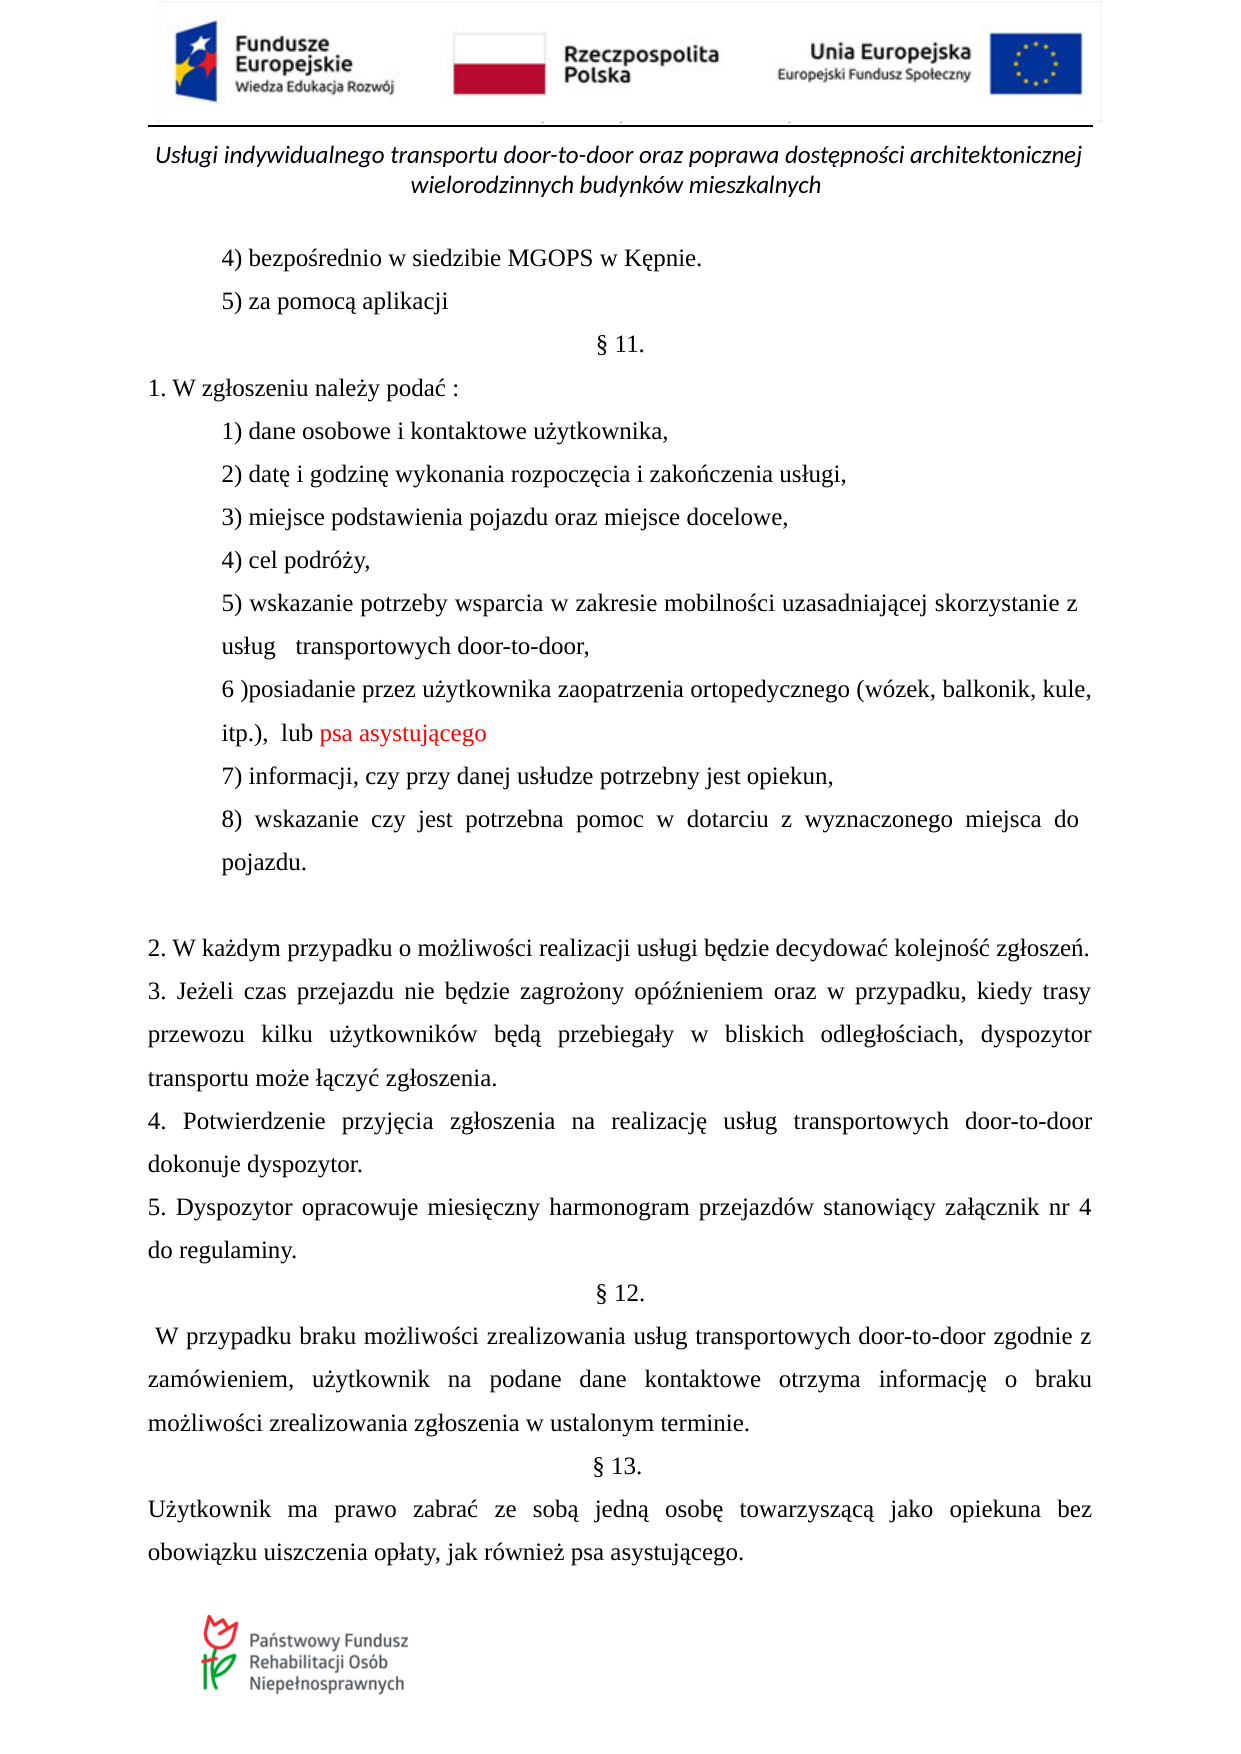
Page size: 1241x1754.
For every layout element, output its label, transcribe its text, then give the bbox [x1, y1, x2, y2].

text § 13. [148, 1451, 1093, 1479]
text 4) cel podróży, [148, 545, 1093, 574]
picture [157, 1, 1102, 122]
text 3) miejsce podstawienia pojazdu oraz miejsce docelowe, [148, 502, 1093, 531]
text 4) bezpośrednio w siedzibie MGOPS w Kępnie. [148, 243, 1093, 272]
text 8) wskazanie czy jest potrzebna pomoc w dotarciu z wyznaczonego miejsca do pojazdu. [148, 804, 1093, 876]
text § 12. [148, 1278, 1093, 1307]
text § 11. [148, 329, 1093, 358]
text 1) dane osobowe i kontaktowe użytkownika, [148, 416, 1093, 444]
text 7) informacji, czy przy danej usłudze potrzebny jest opiekun, [148, 761, 1093, 789]
text 5. Dyspozytor opracowuje miesięczny harmonogram przejazdów stanowiący załącznik nr 4 do regulaminy. [148, 1192, 1093, 1264]
text 2) datę i godzinę wykonania rozpoczęcia i zakończenia usługi, [148, 459, 1093, 488]
text W przypadku braku możliwości zrealizowania usług transportowych door-to-door zgodnie z zamówieniem, użytkownik na podane dane kontaktowe otrzyma informację o braku możliwości zrealizowania zgłoszenia w ustalonym terminie. [148, 1321, 1093, 1436]
text 6 )posiadanie przez użytkownika zaopatrzenia ortopedycznego (wózek, balkonik, kule, itp.), lub psa asystującego [148, 674, 1093, 746]
text 2. W każdym przypadku o możliwości realizacji usługi będzie decydować kolejność zgłoszeń. [148, 933, 1093, 962]
text 1. W zgłoszeniu należy podać : [148, 373, 1093, 401]
text 4. Potwierdzenie przyjęcia zgłoszenia na realizację usług transportowych door-to-door dokonuje dyspozytor. [148, 1106, 1093, 1178]
text 5) za pomocą aplikacji [148, 286, 1093, 315]
text Użytkownik ma prawo zabrać ze sobą jedną osobę towarzyszącą jako opiekuna bez obowiązku uiszczenia opłaty, jak również psa asystującego. [148, 1494, 1093, 1566]
picture [164, 1581, 445, 1729]
text 3. Jeżeli czas przejazdu nie będzie zagrożony opóźnieniem oraz w przypadku, kiedy trasy przewozu kilku użytkowników będą przebiegały w bliskich odległościach, dyspozytor transportu może łączyć zgłoszenia. [148, 976, 1093, 1091]
text 5) wskazanie potrzeby wsparcia w zakresie mobilności uzasadniającej skorzystanie z usług transportowych door-to-door, [148, 588, 1093, 660]
